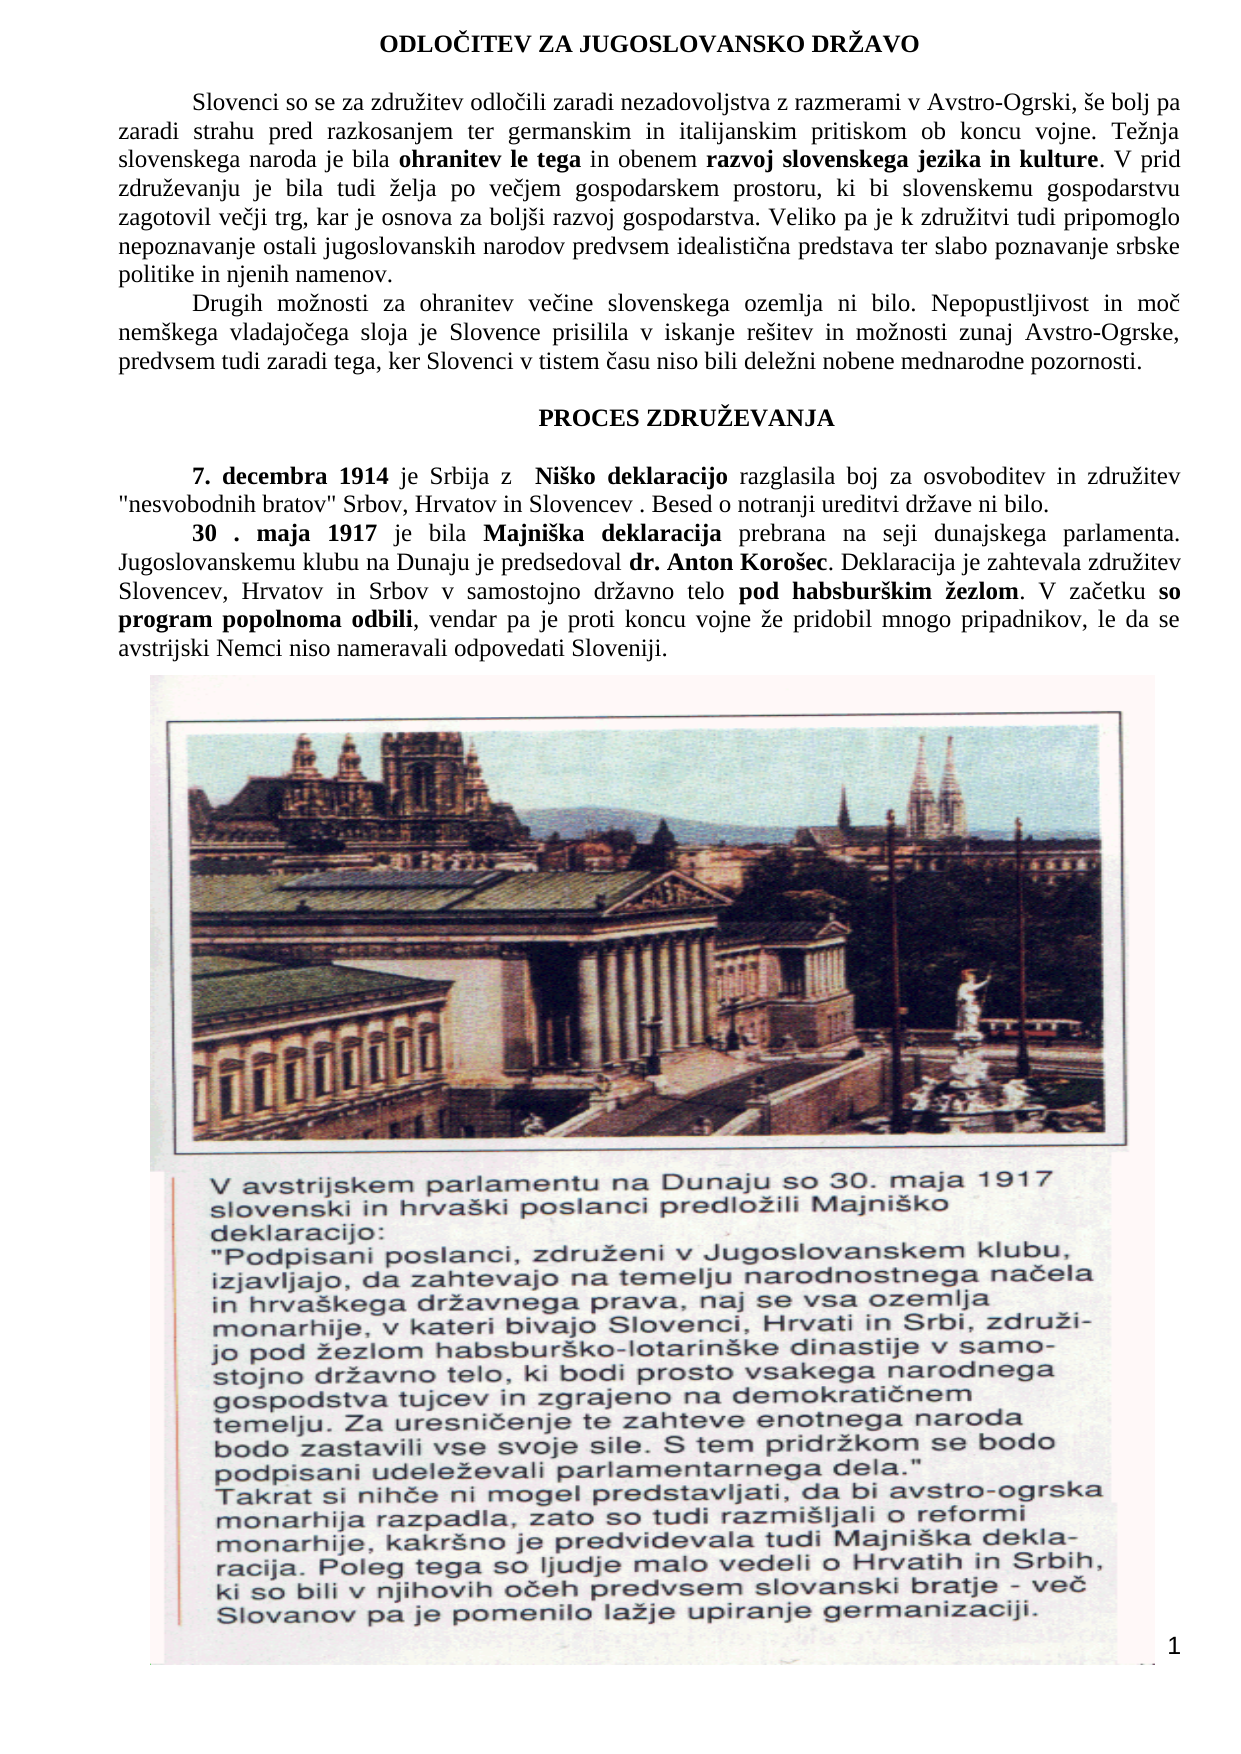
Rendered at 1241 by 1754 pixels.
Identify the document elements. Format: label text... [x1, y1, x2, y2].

text Slovenci so se za združitev odločili zaradi nezadovoljstva z razmerami v Avstro-Ogrski, še bolj pa zaradi strahu pred razkosanjem ter germanskim in italijanskim pritiskom ob koncu vojne. Težnja slovenskega naroda je bila ohranitev le tega in obenem razvoj slovenskega jezika in kulture. V prid združevanju je bila tudi želja po večjem gospodarskem prostoru, ki bi slovenskemu gospodarstvu zagotovil večji trg, kar je osnova za boljši razvoj gospodarstva. Veliko pa je k združitvi tudi pripomoglo nepoznavanje ostali jugoslovanskih narodov predvsem idealistična predstava ter slabo poznavanje srbske politike in njenih namenov. [118, 87, 1181, 288]
text 7. decembra 1914 je Srbija z Niško deklaracijo razglasila boj za osvoboditev in združitev "nesvobodnih bratov" Srbov, Hrvatov in Slovencev . Besed o notranji ureditvi države ni bilo. [118, 461, 1181, 518]
text Drugih možnosti za ohranitev večine slovenskega ozemlja ni bilo. Nepopustljivost in moč nemškega vladajočega sloja je Slovence prisilila v iskanje rešitev in možnosti zunaj Avstro-Ogrske, predvsem tudi zaradi tega, ker Slovenci v tistem času niso bili deležni nobene mednarodne pozornosti. [118, 288, 1181, 374]
text ODLOČITEV ZA JUGOSLOVANSKO DRŽAVO [118, 29, 1181, 58]
text 30 . maja 1917 je bila Majniška deklaracija prebrana na seji dunajskega parlamenta. Jugoslovanskemu klubu na Dunaju je predsedoval dr. Anton Korošec. Deklaracija je zahtevala združitev Slovencev, Hrvatov in Srbov v samostojno državno telo pod habsburškim žezlom. V začetku so program popolnoma odbili, vendar pa je proti koncu vojne že pridobil mnogo pripadnikov, le da se avstrijski Nemci niso nameravali odpovedati Sloveniji. [118, 518, 1181, 662]
text PROCES ZDRUŽEVANJA [118, 403, 1181, 432]
